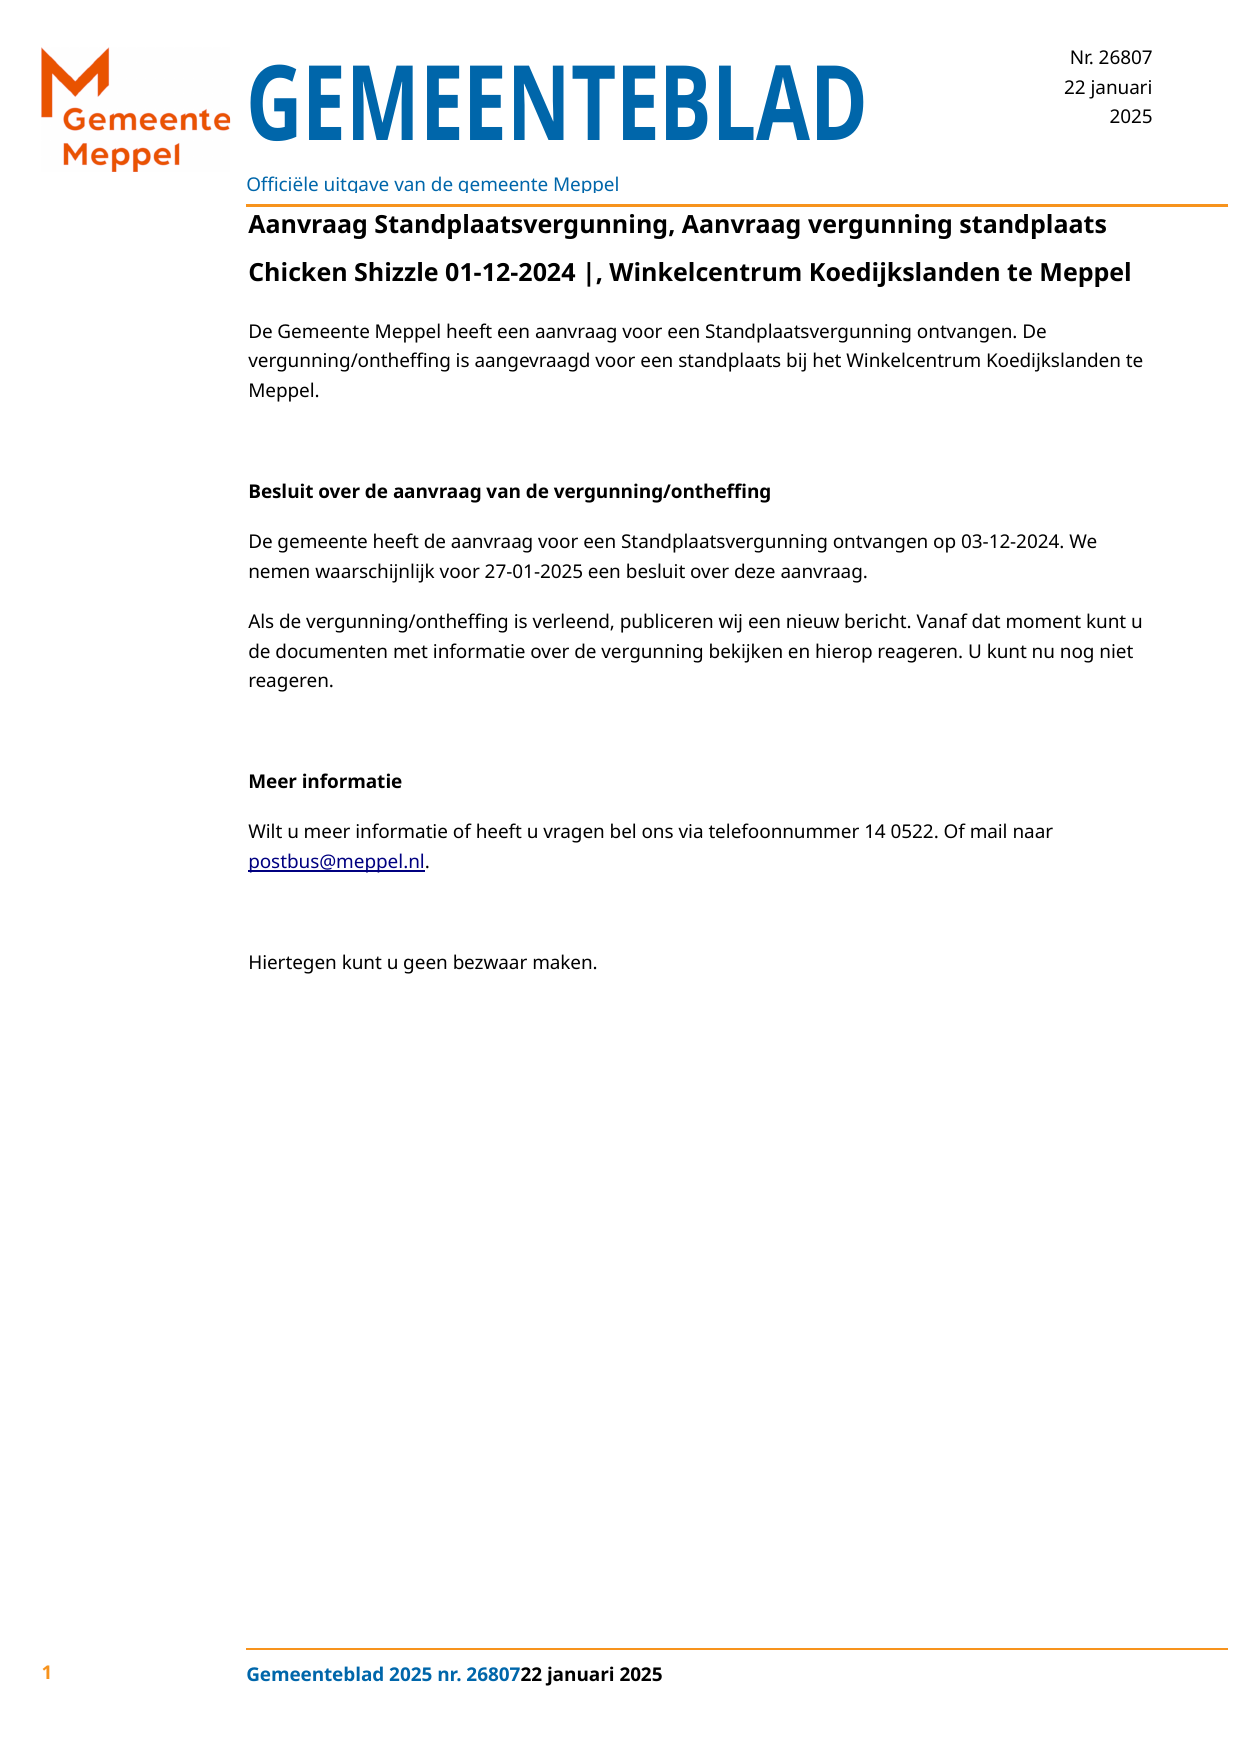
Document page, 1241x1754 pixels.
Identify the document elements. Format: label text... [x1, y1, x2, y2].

text De gemeente heeft de aanvraag voor een Standplaatsvergunning ontvangen op 03-12-2024. We nemen waarschijnlijk voor 27-01-2025 een besluit over deze aanvraag. [248, 528, 1152, 584]
text Hiertegen kunt u geen bezwaar maken. [248, 949, 1152, 975]
text Besluit over de aanvraag van de vergunning/ontheffing [248, 478, 1152, 504]
text Meer informatie [248, 768, 1152, 794]
text Wilt u meer informatie of heeft u vragen bel ons via telefoonnummer 14 0522. Of mail naar postbus@meppel.nl. [248, 819, 1152, 874]
text De Gemeente Meppel heeft een aanvraag voor een Standplaatsvergunning ontvangen. De vergunning/ontheffing is aangevraagd voor een standplaats bij het Winkelcentrum Koedijkslanden te Meppel. [248, 318, 1152, 403]
picture [41, 47, 231, 172]
text Aanvraag Standplaatsvergunning, Aanvraag vergunning standplaats Chicken Shizzle 01-12-2024 |, Winkelcentrum Koedijkslanden te Meppel [248, 207, 1152, 288]
text Als de vergunning/ontheffing is verleend, publiceren wij een nieuw bericht. Vanaf dat moment kunt u de documenten met informatie over de vergunning bekijken en hierop reageren. U kunt nu nog niet reageren. [248, 608, 1152, 693]
